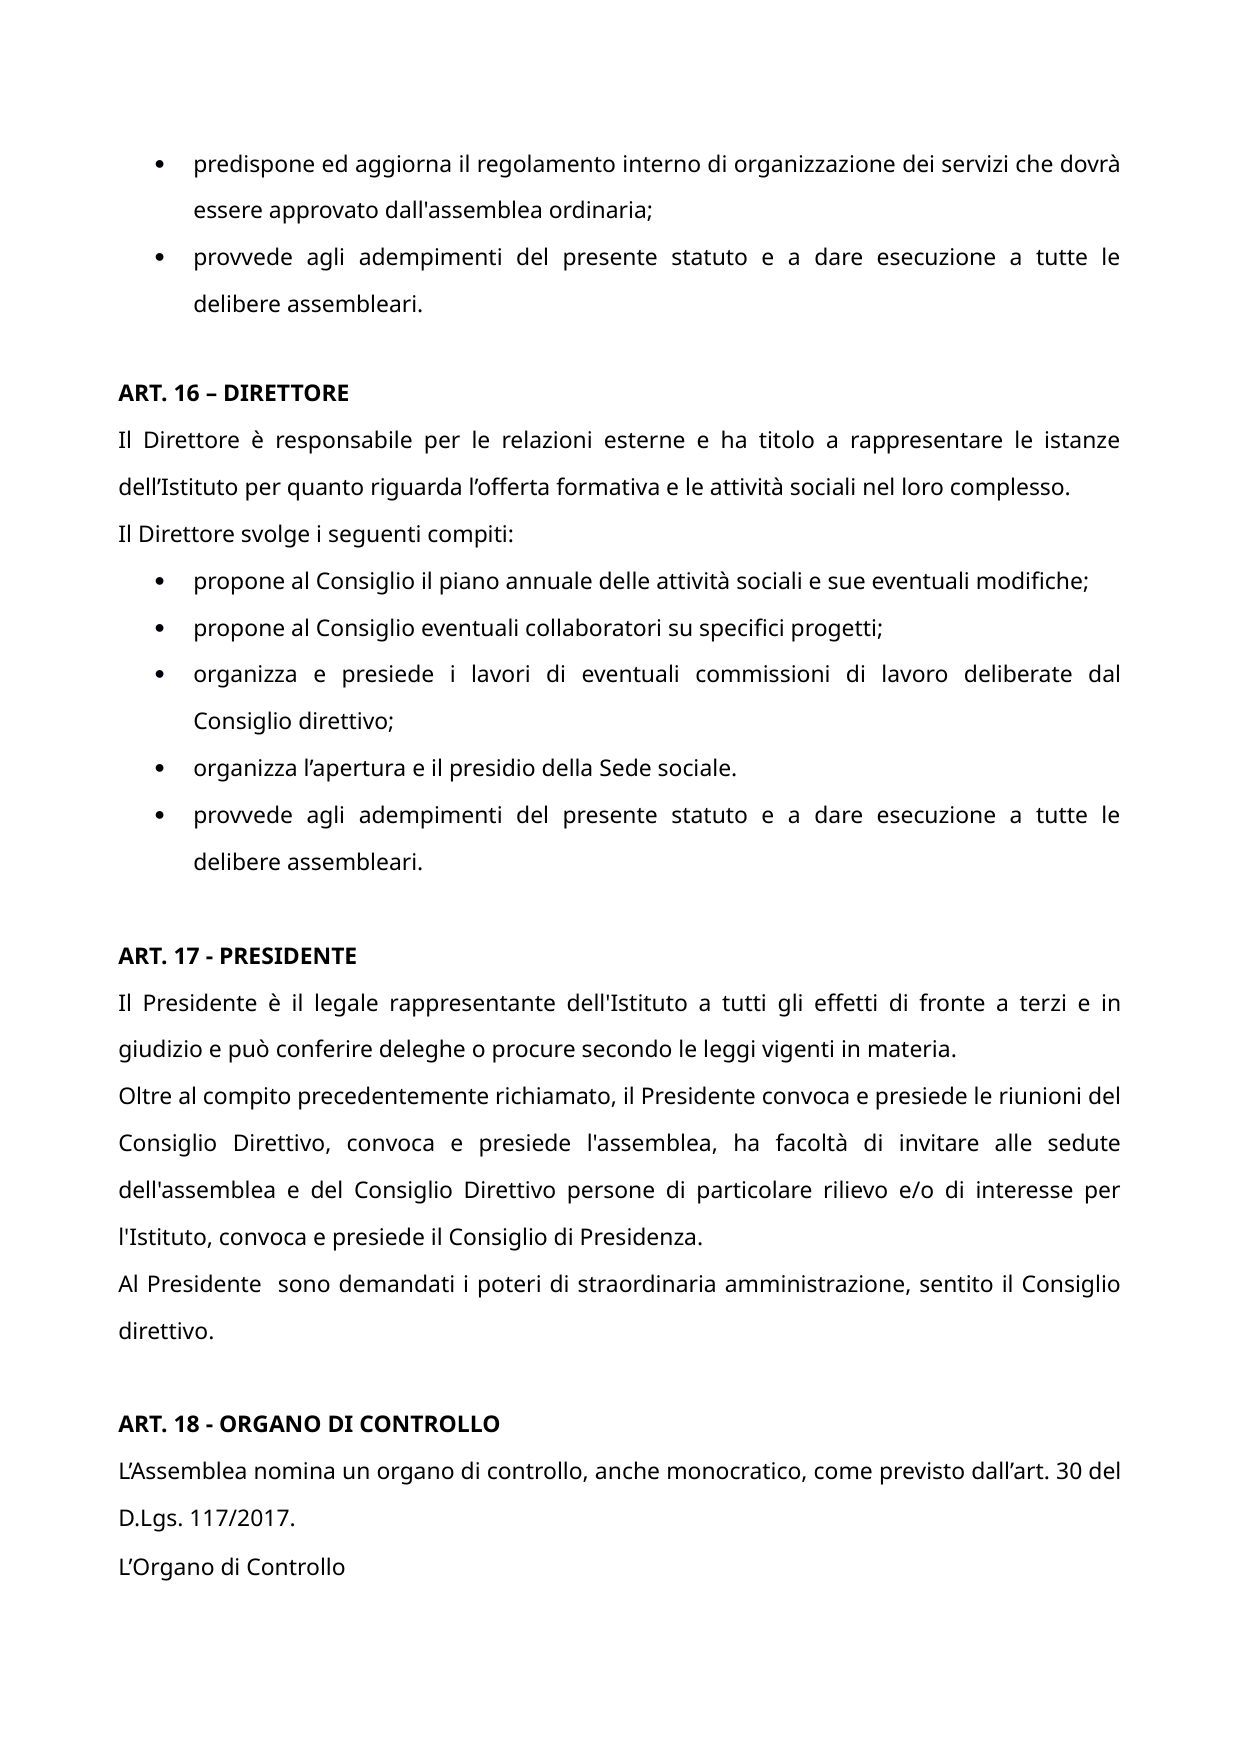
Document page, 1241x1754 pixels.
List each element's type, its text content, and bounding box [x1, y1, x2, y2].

list predispone ed aggiorna il regolamento interno di organizzazione dei servizi che dovrà essere approvato dall'assemblea ordinaria; [156, 148, 1122, 226]
list propone al Consiglio il piano annuale delle attività sociali e sue eventuali modifiche; [156, 564, 1122, 596]
text Oltre al compito precedentemente richiamato, il Presidente convoca e presiede le riunioni del Consiglio Direttivo, convoca e presiede l'assemblea, ha facoltà di invitare alle sedute dell'assemblea e del Consiglio Direttivo persone di particolare rilievo e/o di interesse per l'Istituto, convoca e presiede il Consiglio di Presidenza. [118, 1080, 1122, 1252]
list propone al Consiglio eventuali collaboratori su specifici progetti; [156, 611, 1122, 643]
list provvede agli adempimenti del presente statuto e a dare esecuzione a tutte le delibere assembleari. [156, 241, 1122, 319]
text Il Direttore svolge i seguenti compiti: [118, 518, 1122, 549]
text Il Direttore è responsabile per le relazioni esterne e ha titolo a rappresentare le istanze dell’Istituto per quanto riguarda l’offerta formativa e le attività sociali nel loro complesso. [118, 424, 1122, 502]
text ART. 17 - PRESIDENTE [118, 939, 1122, 971]
text L’Assemblea nomina un organo di controllo, anche monocratico, come previsto dall’art. 30 del D.Lgs. 117/2017. [118, 1455, 1122, 1533]
text ART. 16 – DIRETTORE [118, 377, 1122, 408]
text ART. 18 - ORGANO DI CONTROLLO [118, 1408, 1122, 1439]
text Il Presidente è il legale rappresentante dell'Istituto a tutti gli effetti di fronte a terzi e in giudizio e può conferire deleghe o procure secondo le leggi vigenti in materia. [118, 986, 1122, 1064]
list organizza e presiede i lavori di eventuali commissioni di lavoro deliberate dal Consiglio direttivo; [156, 658, 1122, 736]
list provvede agli adempimenti del presente statuto e a dare esecuzione a tutte le delibere assembleari. [156, 799, 1122, 877]
list organizza l’apertura e il presidio della Sede sociale. [156, 752, 1122, 783]
text Al Presidente sono demandati i poteri di straordinaria amministrazione, sentito il Consiglio direttivo. [118, 1268, 1122, 1346]
text L’Organo di Controllo [118, 1551, 1122, 1583]
